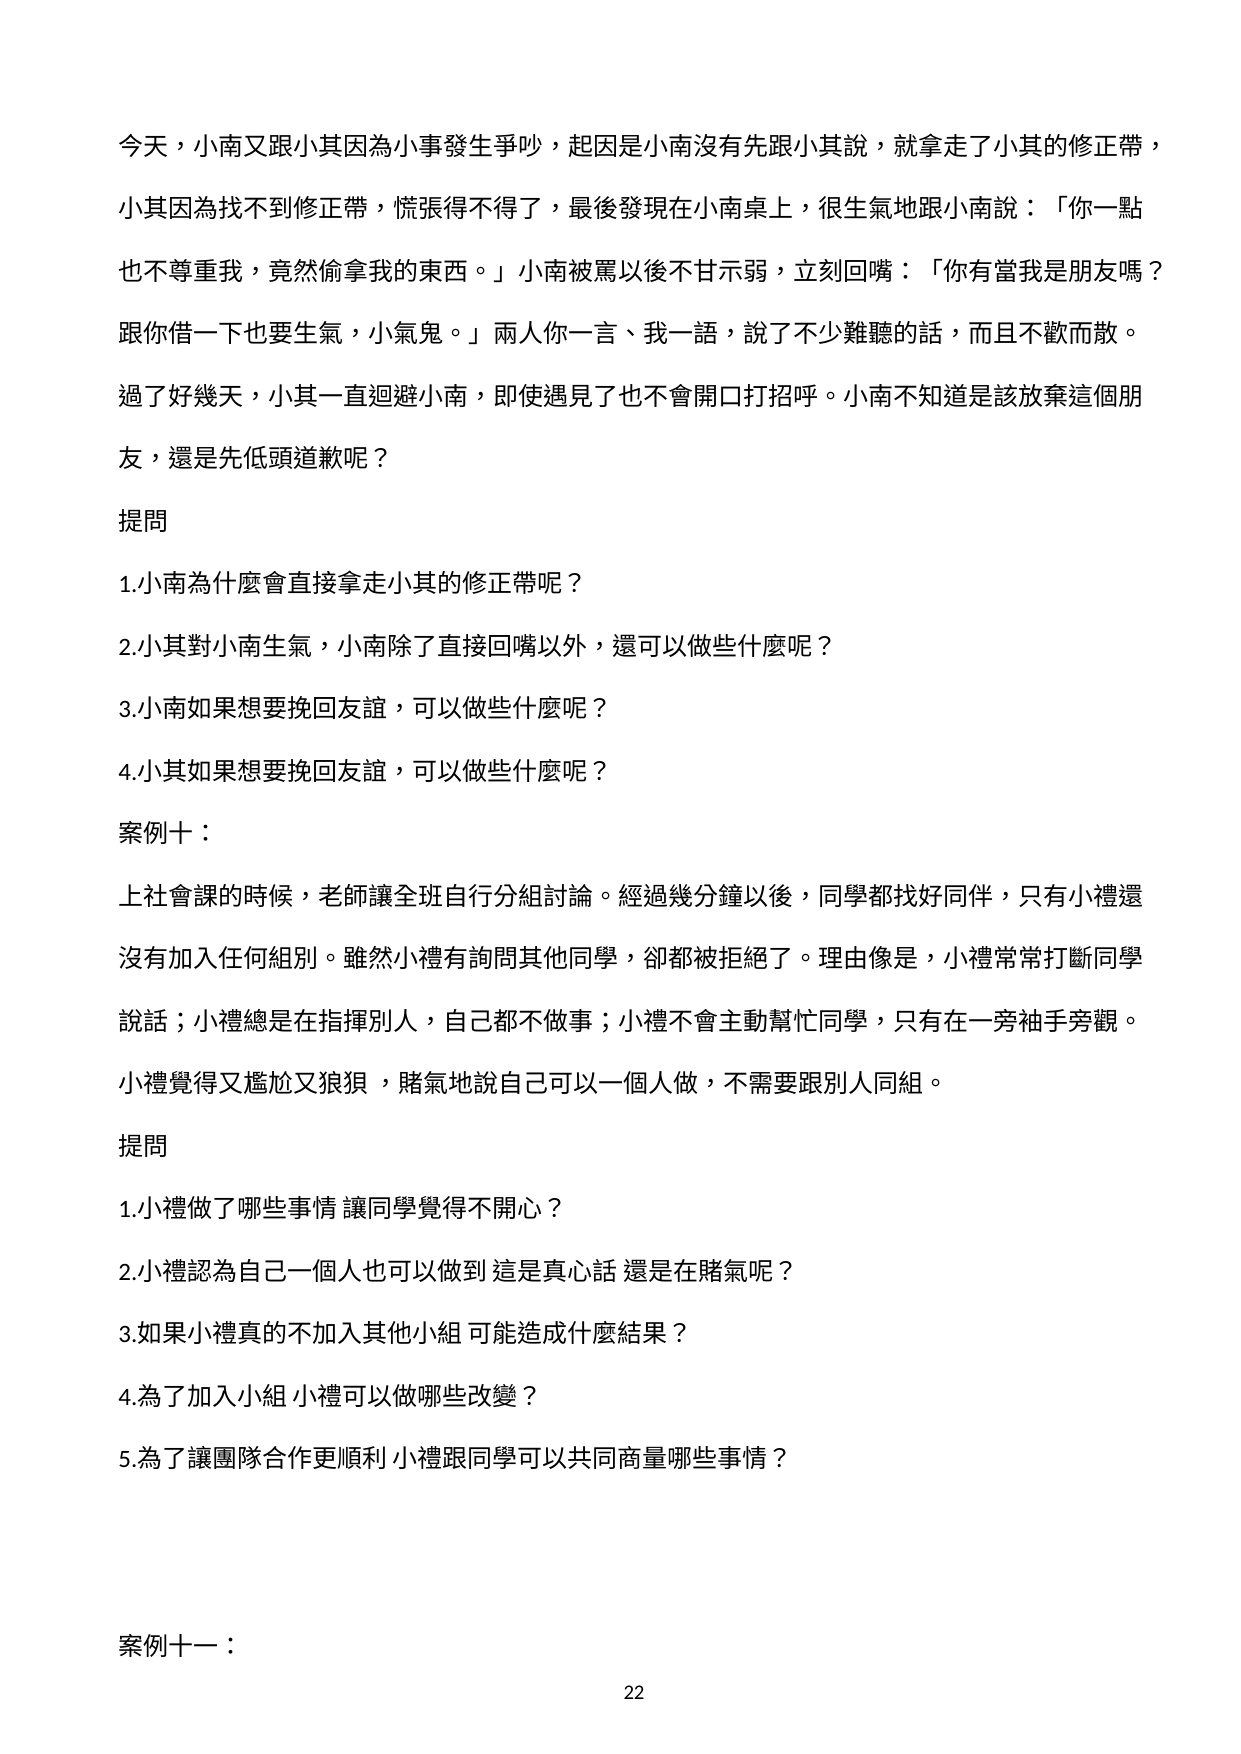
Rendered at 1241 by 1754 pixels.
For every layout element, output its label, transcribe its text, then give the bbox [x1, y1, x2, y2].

text 提問 [118, 477, 1150, 540]
text 1.小禮做了哪些事情 讓同學覺得不開心？ [118, 1165, 1150, 1227]
text 案例十： [118, 790, 1150, 852]
text 提問 [118, 1102, 1150, 1165]
text 2.小其對小南生氣，小南除了直接回嘴以外，還可以做些什麼呢？ [118, 602, 1150, 665]
text 上社會課的時候，老師讓全班自行分組討論。經過幾分鐘以後，同學都找好同伴，只有小禮還沒有加入任何組別。雖然小禮有詢問其他同學，卻都被拒絕了。理由像是，小禮常常打斷同學說話；小禮總是在指揮別人，自己都不做事；小禮不會主動幫忙同學，只有在一旁袖手旁觀。小禮覺得又尷尬又狼狽 ，賭氣地說自己可以一個人做，不需要跟別人同組。 [118, 852, 1150, 1102]
text 今天，小南又跟小其因為小事發生爭吵，起因是小南沒有先跟小其說，就拿走了小其的修正帶，小其因為找不到修正帶，慌張得不得了，最後發現在小南桌上，很生氣地跟小南說：「你一點也不尊重我，竟然偷拿我的東西。」小南被罵以後不甘示弱，立刻回嘴：「你有當我是朋友嗎？跟你借一下也要生氣，小氣鬼。」兩人你一言、我一語，說了不少難聽的話，而且不歡而散。過了好幾天，小其一直迴避小南，即使遇見了也不會開口打招呼。小南不知道是該放棄這個朋友，還是先低頭道歉呢？ [118, 102, 1150, 477]
text 3.小南如果想要挽回友誼，可以做些什麼呢？ [118, 665, 1150, 727]
text 案例十一： [118, 1602, 1150, 1665]
text 2.小禮認為自己一個人也可以做到 這是真心話 還是在賭氣呢？ [118, 1227, 1150, 1290]
text 4.為了加入小組 小禮可以做哪些改變？ [118, 1352, 1150, 1415]
text 4.小其如果想要挽回友誼，可以做些什麼呢？ [118, 727, 1150, 790]
text 5.為了讓團隊合作更順利 小禮跟同學可以共同商量哪些事情？ [118, 1415, 1150, 1477]
text 3.如果小禮真的不加入其他小組 可能造成什麼結果？ [118, 1290, 1150, 1352]
text 1.小南為什麼會直接拿走小其的修正帶呢？ [118, 540, 1150, 602]
